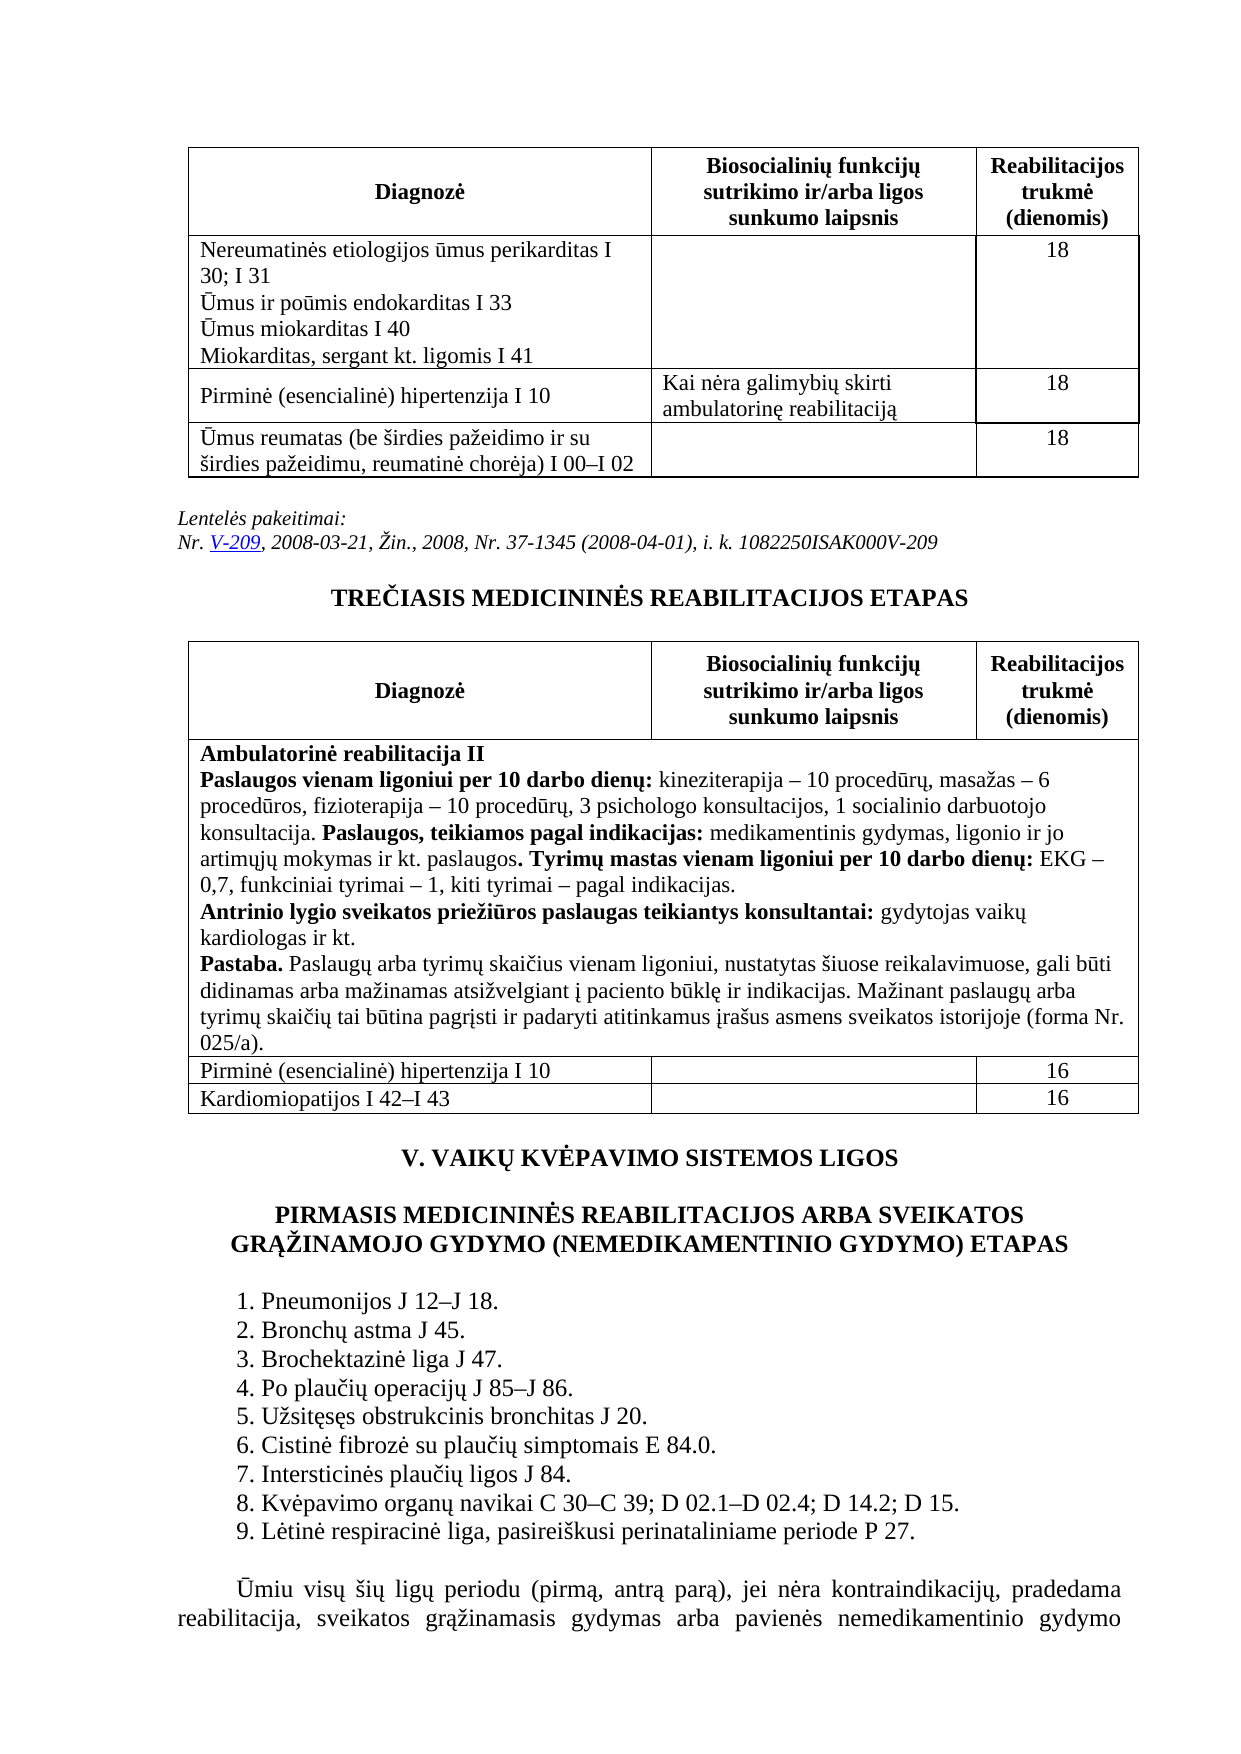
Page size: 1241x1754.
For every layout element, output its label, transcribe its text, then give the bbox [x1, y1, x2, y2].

table_cell Pirminė (esencialinė) hipertenzija I 10 [189, 1057, 651, 1083]
table_header Diagnozė [189, 148, 651, 234]
table_cell [652, 1057, 976, 1083]
text 2. Bronchų astma J 45. [177, 1315, 1122, 1344]
table_cell Ūmus reumatas (be širdies pažeidimo ir su širdies pažeidimu, reumatinė chorėja) I 00–I 02 [189, 423, 651, 476]
table_cell 18 [977, 369, 1138, 422]
subtitle PIRMASIS MEDICININĖS REABILITACIJOS ARBA SVEIKATOS GRĄŽINAMOJO GYDYMO (NEMEDIKAMENTINIO GYDYMO) ETAPAS [177, 1200, 1122, 1258]
table_header Diagnozė [189, 642, 651, 738]
table_cell Kai nėra galimybių skirti ambulatorinę reabilitaciją [652, 369, 975, 422]
text 6. Cistinė fibrozė su plaučių simptomais E 84.0. [177, 1430, 1122, 1459]
text 9. Lėtinė respiracinė liga, pasireiškusi perinataliniame periode P 27. [177, 1516, 1122, 1545]
text 4. Po plaučių operacijų J 85–J 86. [177, 1373, 1122, 1401]
text 8. Kvėpavimo organų navikai C 30–C 39; D 02.1–D 02.4; D 14.2; D 15. [177, 1488, 1122, 1516]
text 5. Užsitęsęs obstrukcinis bronchitas J 20. [177, 1401, 1122, 1430]
table_cell [652, 236, 975, 368]
text 7. Intersticinės plaučių ligos J 84. [177, 1459, 1122, 1488]
table_cell 16 [977, 1057, 1138, 1083]
text Ūmiu visų šių ligų periodu (pirmą, antrą parą), jei nėra kontraindikacijų, pradedama reabilitacija, sveikatos grąžinamasis gydymas arba pavienės nemedikamentinio gydymo [177, 1574, 1122, 1631]
table_header Biosocialinių funkcijų sutrikimo ir/arba ligos sunkumo laipsnis [652, 642, 976, 738]
subtitle TREČIASIS MEDICININĖS REABILITACIJOS ETAPAS [177, 583, 1122, 612]
table_cell Nereumatinės etiologijos ūmus perikarditas I 30; I 31 Ūmus ir poūmis endokarditas I 33 Ūmus miokarditas I 40 Miokarditas, sergant kt. ligomis I 41 [189, 236, 651, 368]
text 3. Brochektazinė liga J 47. [177, 1344, 1122, 1373]
text 1. Pneumonijos J 12–J 18. [177, 1286, 1122, 1315]
table_header Reabilitacijos trukmė (dienomis) [977, 148, 1138, 234]
table_cell Ambulatorinė reabilitacija II Paslaugos vienam ligoniui per 10 darbo dienų: kineziterapija – 10 procedūrų, masažas – 6 procedūros, fizioterapija – 10 procedūrų, 3 psichologo konsultacijos, 1 socialinio darbuotojo konsultacija. Paslaugos, teikiamos pagal indikacijas: medikamentinis gydymas, ligonio ir jo artimųjų mokymas ir kt. paslaugos. Tyrimų mastas vienam ligoniui per 10 darbo dienų: EKG – 0,7, funkciniai tyrimai – 1, kiti tyrimai – pagal indikacijas. Antrinio lygio sveikatos priežiūros paslaugas teikiantys konsultantai: gydytojas vaikų kardiologas ir kt. Pastaba. Paslaugų arba tyrimų skaičius vienam ligoniui, nustatytas šiuose reikalavimuose, gali būti didinamas arba mažinamas atsižvelgiant į paciento būklę ir indikacijas. Mažinant paslaugų arba tyrimų skaičių tai būtina pagrįsti ir padaryti atitinkamus įrašus asmens sveikatos istorijoje (forma Nr. 025/a). [189, 740, 1138, 1056]
text Nr. V-209, 2008-03-21, Žin., 2008, Nr. 37-1345 (2008-04-01), i. k. 1082250ISAK000V-209 [177, 530, 1122, 554]
table_cell Kardiomiopatijos I 42–I 43 [189, 1084, 651, 1113]
text Lentelės pakeitimai: [177, 506, 1122, 530]
table_header Biosocialinių funkcijų sutrikimo ir/arba ligos sunkumo laipsnis [652, 148, 976, 234]
table_cell [652, 1084, 976, 1113]
text V. VAIKŲ KVĖPAVIMO SISTEMOS LIGOS [177, 1143, 1122, 1171]
table_header Reabilitacijos trukmė (dienomis) [977, 642, 1138, 738]
table_cell 16 [977, 1084, 1138, 1113]
table_cell [652, 423, 976, 476]
table_cell 18 [977, 424, 1138, 476]
table_cell Pirminė (esencialinė) hipertenzija I 10 [189, 369, 651, 422]
table_cell 18 [977, 236, 1138, 368]
